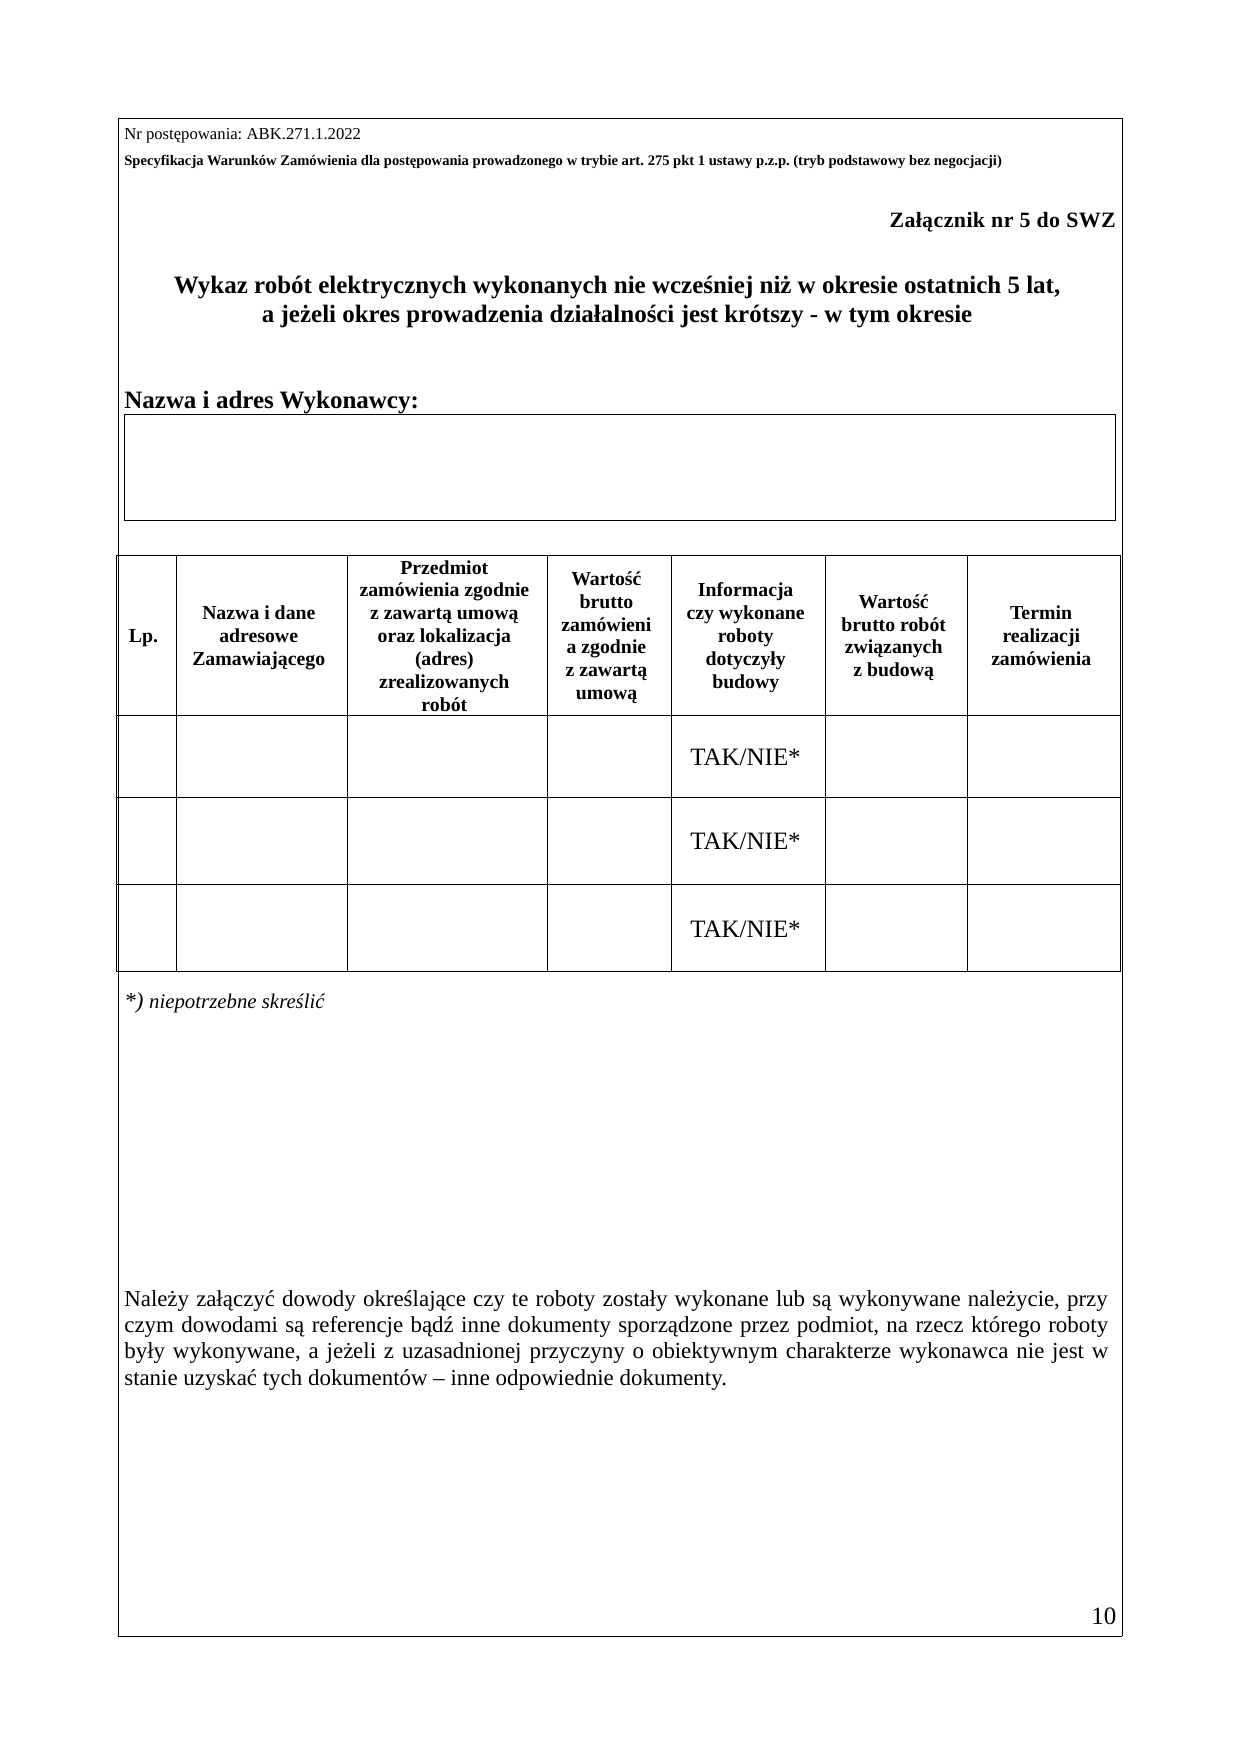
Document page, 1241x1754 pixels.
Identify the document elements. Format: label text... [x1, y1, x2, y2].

table_cell [968, 716, 1120, 797]
table_cell [968, 798, 1120, 884]
text Nazwa i adres Wykonawcy: [124, 385, 1116, 414]
table_header Informacja czy wykonane roboty dotyczyły budowy [672, 556, 825, 715]
text Wykaz robót elektrycznych wykonanych nie wcześniej niż w okresie ostatnich 5 lat, [124, 270, 1110, 299]
table_cell [826, 885, 967, 971]
table_cell [348, 716, 547, 797]
table_cell [177, 716, 347, 797]
table_cell [177, 885, 347, 971]
table_header Przedmiot zamówienia zgodnie z zawartą umową oraz lokalizacja (adres) zrealizowanych robót [348, 556, 547, 715]
table_cell [119, 798, 176, 884]
table_cell [119, 885, 176, 971]
text *) niepotrzebne skreślić [124, 987, 1110, 1014]
table_cell [548, 885, 671, 971]
table_cell [348, 798, 547, 884]
table_cell [348, 885, 547, 971]
table_cell [826, 716, 967, 797]
table_cell [177, 798, 347, 884]
table_header Termin realizacji zamówienia [968, 556, 1120, 715]
table_header Lp. [119, 556, 176, 715]
table_header Wartość brutto zamówienia zgodnie z zawartą umową [548, 556, 671, 715]
table_cell TAK/NIE* [672, 885, 825, 971]
text a jeżeli okres prowadzenia działalności jest krótszy - w tym okresie [124, 299, 1110, 328]
table_cell [119, 716, 176, 797]
table_cell [548, 798, 671, 884]
table_cell [548, 716, 671, 797]
table_header Nazwa i dane adresowe Zamawiającego [177, 556, 347, 715]
table_cell TAK/NIE* [672, 798, 825, 884]
table_cell [968, 885, 1120, 971]
table_cell TAK/NIE* [672, 716, 825, 797]
table_cell [826, 798, 967, 884]
text Należy załączyć dowody określające czy te roboty zostały wykonane lub są wykonywane należycie, przy czym dowodami są referencje bądź inne dokumenty sporządzone przez podmiot, na rzecz którego roboty były wykonywane, a jeżeli z uzasadnionej przyczyny o obiektywnym charakterze wykonawca nie jest w stanie uzyskać tych dokumentów – inne odpowiednie dokumenty. [124, 1285, 1110, 1390]
text Załącznik nr 5 do SWZ [124, 207, 1116, 232]
table_header Wartość brutto robót związanych z budową [826, 556, 967, 715]
